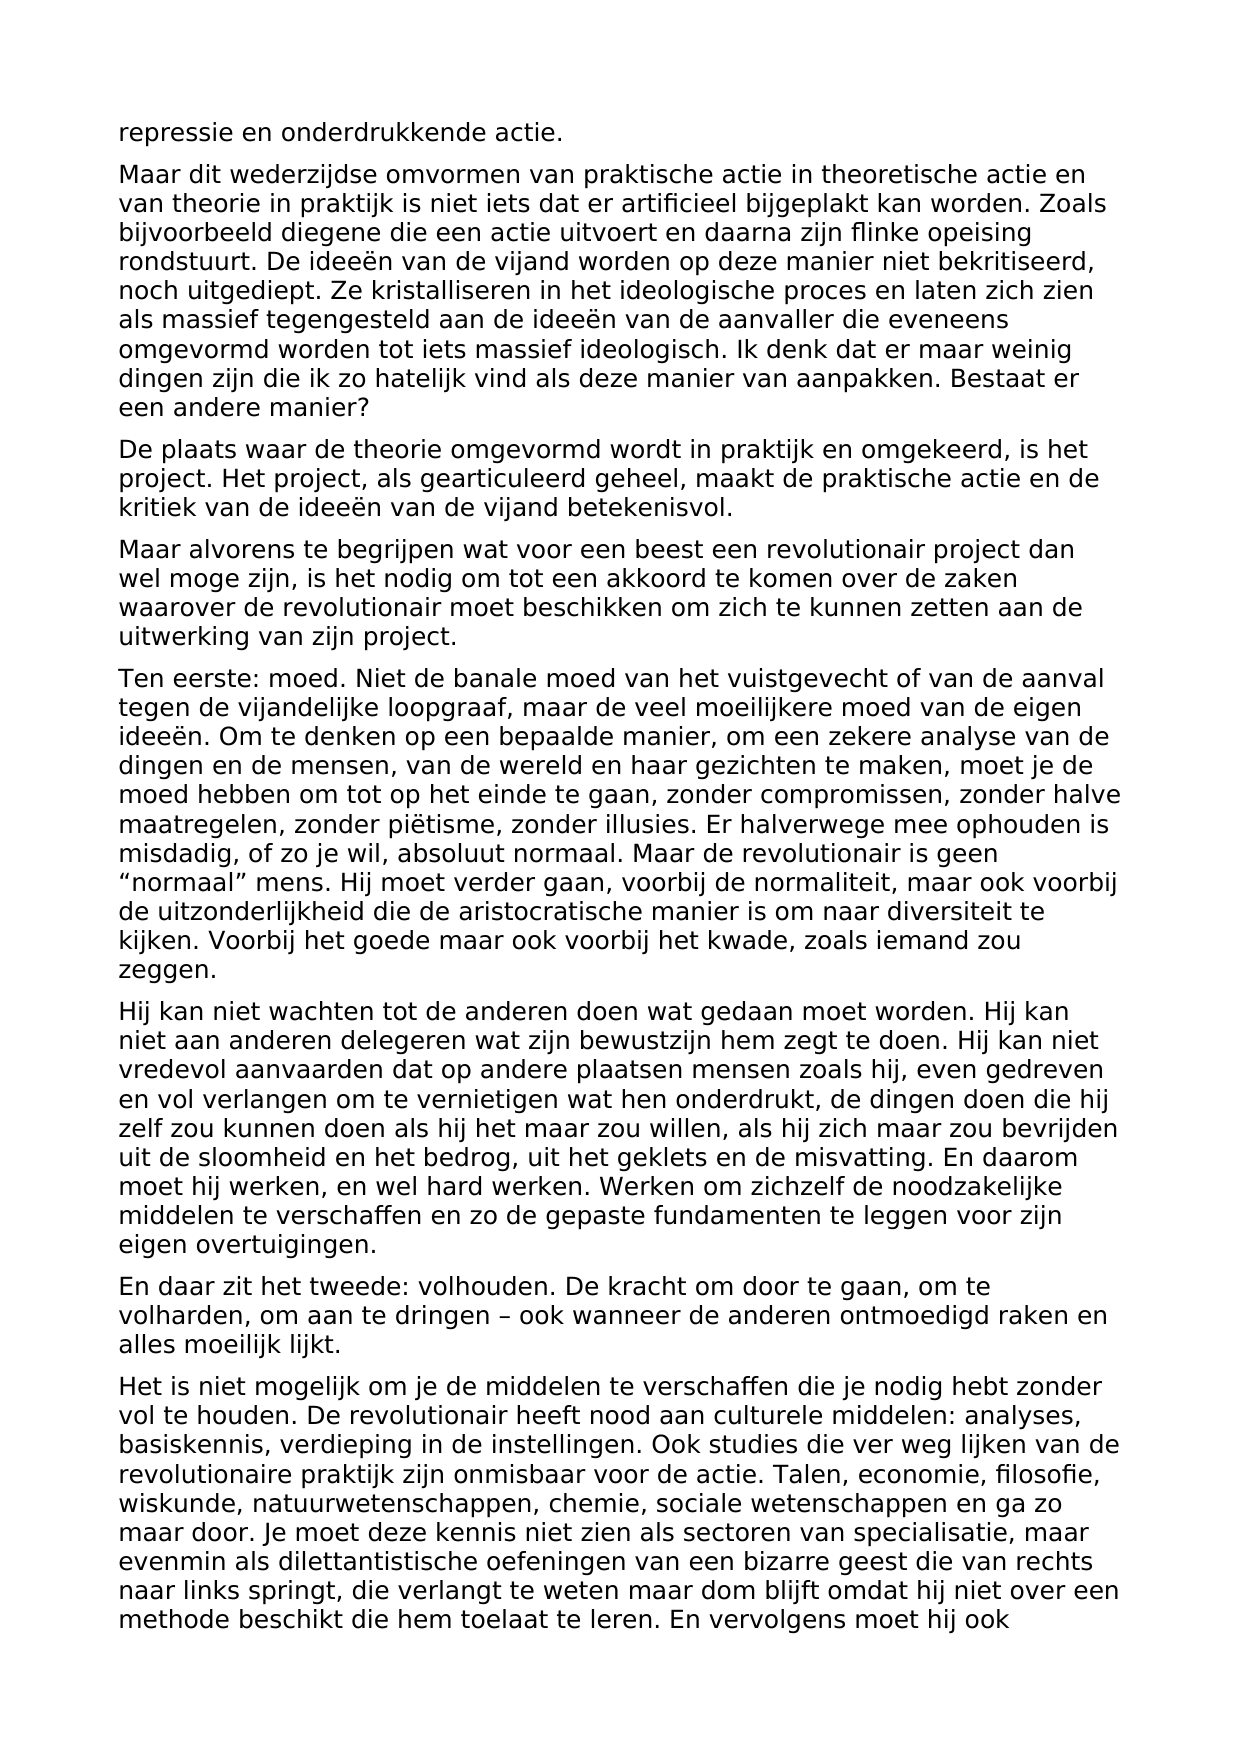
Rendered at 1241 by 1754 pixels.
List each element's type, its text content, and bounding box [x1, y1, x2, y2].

text Ten eerste: moed. Niet de banale moed van het vuistgevecht of van de aanval tegen de vijandelijke loopgraaf, maar de veel moeilijkere moed van de eigen ideeën. Om te denken op een bepaalde manier, om een zekere analyse van de dingen en de mensen, van de wereld en haar gezichten te maken, moet je de moed hebben om tot op het einde te gaan, zonder compromissen, zonder halve maatregelen, zonder piëtisme, zonder illusies. Er halverwege mee ophouden is misdadig, of zo je wil, absoluut normaal. Maar de revolutionair is geen “normaal” mens. Hij moet verder gaan, voorbij de normaliteit, maar ook voorbij de uitzonderlijkheid die de aristocratische manier is om naar diversiteit te kijken. Voorbij het goede maar ook voorbij het kwade, zoals iemand zou zeggen. [118, 664, 1122, 985]
text Het is niet mogelijk om je de middelen te verschaffen die je nodig hebt zonder vol te houden. De revolutionair heeft nood aan culturele middelen: analyses, basiskennis, verdieping in de instellingen. Ook studies die ver weg lijken van de revolutionaire praktijk zijn onmisbaar voor de actie. Talen, economie, filosofie, wiskunde, natuurwetenschappen, chemie, sociale wetenschappen en ga zo maar door. Je moet deze kennis niet zien als sectoren van specialisatie, maar evenmin als dilettantistische oefeningen van een bizarre geest die van rechts naar links springt, die verlangt te weten maar dom blijft omdat hij niet over een methode beschikt die hem toelaat te leren. En vervolgens moet hij ook [118, 1372, 1122, 1635]
text Maar alvorens te begrijpen wat voor een beest een revolutionair project dan wel moge zijn, is het nodig om tot een akkoord te komen over de zaken waarover de revolutionair moet beschikken om zich te kunnen zetten aan de uitwerking van zijn project. [118, 535, 1122, 651]
text Hij kan niet wachten tot de anderen doen wat gedaan moet worden. Hij kan niet aan anderen delegeren wat zijn bewustzijn hem zegt te doen. Hij kan niet vredevol aanvaarden dat op andere plaatsen mensen zoals hij, even gedreven en vol verlangen om te vernietigen wat hen onderdrukt, de dingen doen die hij zelf zou kunnen doen als hij het maar zou willen, als hij zich maar zou bevrijden uit de sloomheid en het bedrog, uit het geklets en de misvatting. En daarom moet hij werken, en wel hard werken. Werken om zichzelf de noodzakelijke middelen te verschaffen en zo de gepaste fundamenten te leggen voor zijn eigen overtuigingen. [118, 997, 1122, 1260]
text En daar zit het tweede: volhouden. De kracht om door te gaan, om te volharden, om aan te dringen – ook wanneer de anderen ontmoedigd raken en alles moeilijk lijkt. [118, 1272, 1122, 1360]
text De plaats waar de theorie omgevormd wordt in praktijk en omgekeerd, is het project. Het project, als gearticuleerd geheel, maakt de praktische actie en de kritiek van de ideeën van de vijand betekenisvol. [118, 435, 1122, 522]
text repressie en onderdrukkende actie. [118, 118, 1122, 147]
text Maar dit wederzijdse omvormen van praktische actie in theoretische actie en van theorie in praktijk is niet iets dat er artificieel bijgeplakt kan worden. Zoals bijvoorbeeld diegene die een actie uitvoert en daarna zijn flinke opeising rondstuurt. De ideeën van de vijand worden op deze manier niet bekritiseerd, noch uitgediept. Ze kristalliseren in het ideologische proces en laten zich zien als massief tegengesteld aan de ideeën van de aanvaller die eveneens omgevormd worden tot iets massief ideologisch. Ik denk dat er maar weinig dingen zijn die ik zo hatelijk vind als deze manier van aanpakken. Bestaat er een andere manier? [118, 160, 1122, 422]
